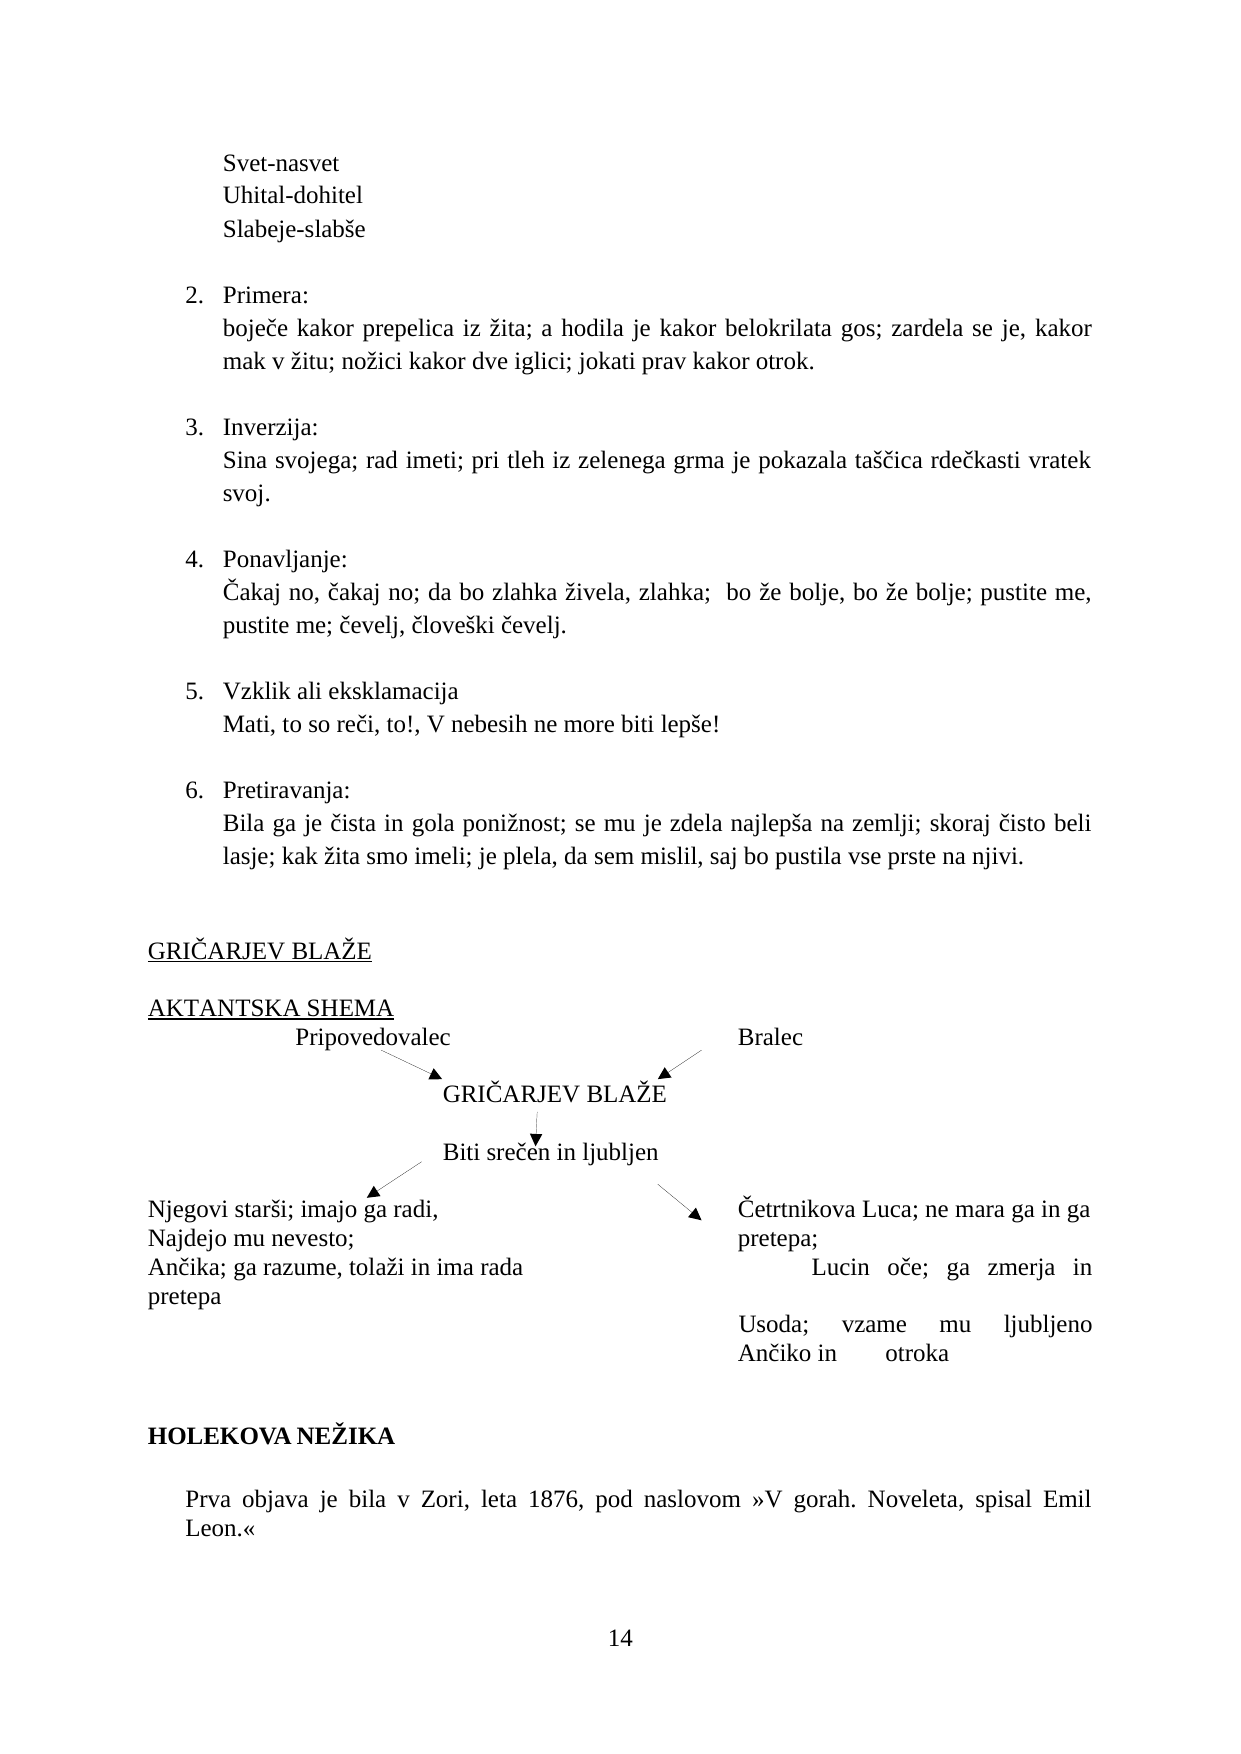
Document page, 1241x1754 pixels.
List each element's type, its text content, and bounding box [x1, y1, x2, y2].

text Biti srečen in ljubljen [148, 1137, 1093, 1166]
text Ančika; ga razume, tolaži in ima rada Lucin oče; ga zmerja in pretepa [148, 1252, 1093, 1309]
list Mati, to so reči, to!, V nebesih ne more biti lepše! [223, 709, 1093, 738]
list Uhital-dohitel [223, 181, 1093, 209]
list Bila ga je čista in gola ponižnost; se mu je zdela najlepša na zemlji; skoraj čisto beli lasje; kak žita smo imeli; je plela, da sem mislil, saj bo pustila vse prste na njivi. [223, 808, 1093, 870]
list boječe kakor prepelica iz žita; a hodila je kakor belokrilata gos; zardela se je, kakor mak v žitu; nožici kakor dve iglici; jokati prav kakor otrok. [223, 313, 1093, 374]
list Pretiravanja: [185, 775, 1093, 804]
list Vzklik ali eksklamacija [185, 676, 1093, 705]
text Prva objava je bila v Zori, leta 1876, pod naslovom »V gorah. Noveleta, spisal Emil Leon.« [185, 1484, 1093, 1542]
text AKTANTSKA SHEMA [148, 964, 1093, 1022]
text Pripovedovalec Bralec [148, 1022, 1093, 1051]
text Usoda; vzame mu ljubljeno Ančiko in otroka [738, 1309, 1093, 1367]
text Njegovi starši; imajo ga radi, Četrtnikova Luca; ne mara ga in ga [148, 1194, 1093, 1223]
list Svet-nasvet [223, 148, 1093, 176]
list Čakaj no, čakaj no; da bo zlahka živela, zlahka; bo že bolje, bo že bolje; pustite me, pustite me; čevelj, človeški čevelj. [223, 577, 1093, 639]
list Inverzija: [185, 412, 1093, 441]
list Slabeje-slabše [223, 214, 1093, 242]
list Sina svojega; rad imeti; pri tleh iz zelenega grma je pokazala taščica rdečkasti vratek svoj. [223, 445, 1093, 507]
list Primera: [185, 280, 1093, 308]
text Najdejo mu nevesto; pretepa; [148, 1223, 1093, 1252]
list Ponavljanje: [185, 544, 1093, 573]
subtitle HOLEKOVA NEŽIKA [148, 1421, 1093, 1449]
text GRIČARJEV BLAŽE [148, 1079, 1093, 1108]
text GRIČARJEV BLAŽE [148, 936, 1093, 964]
